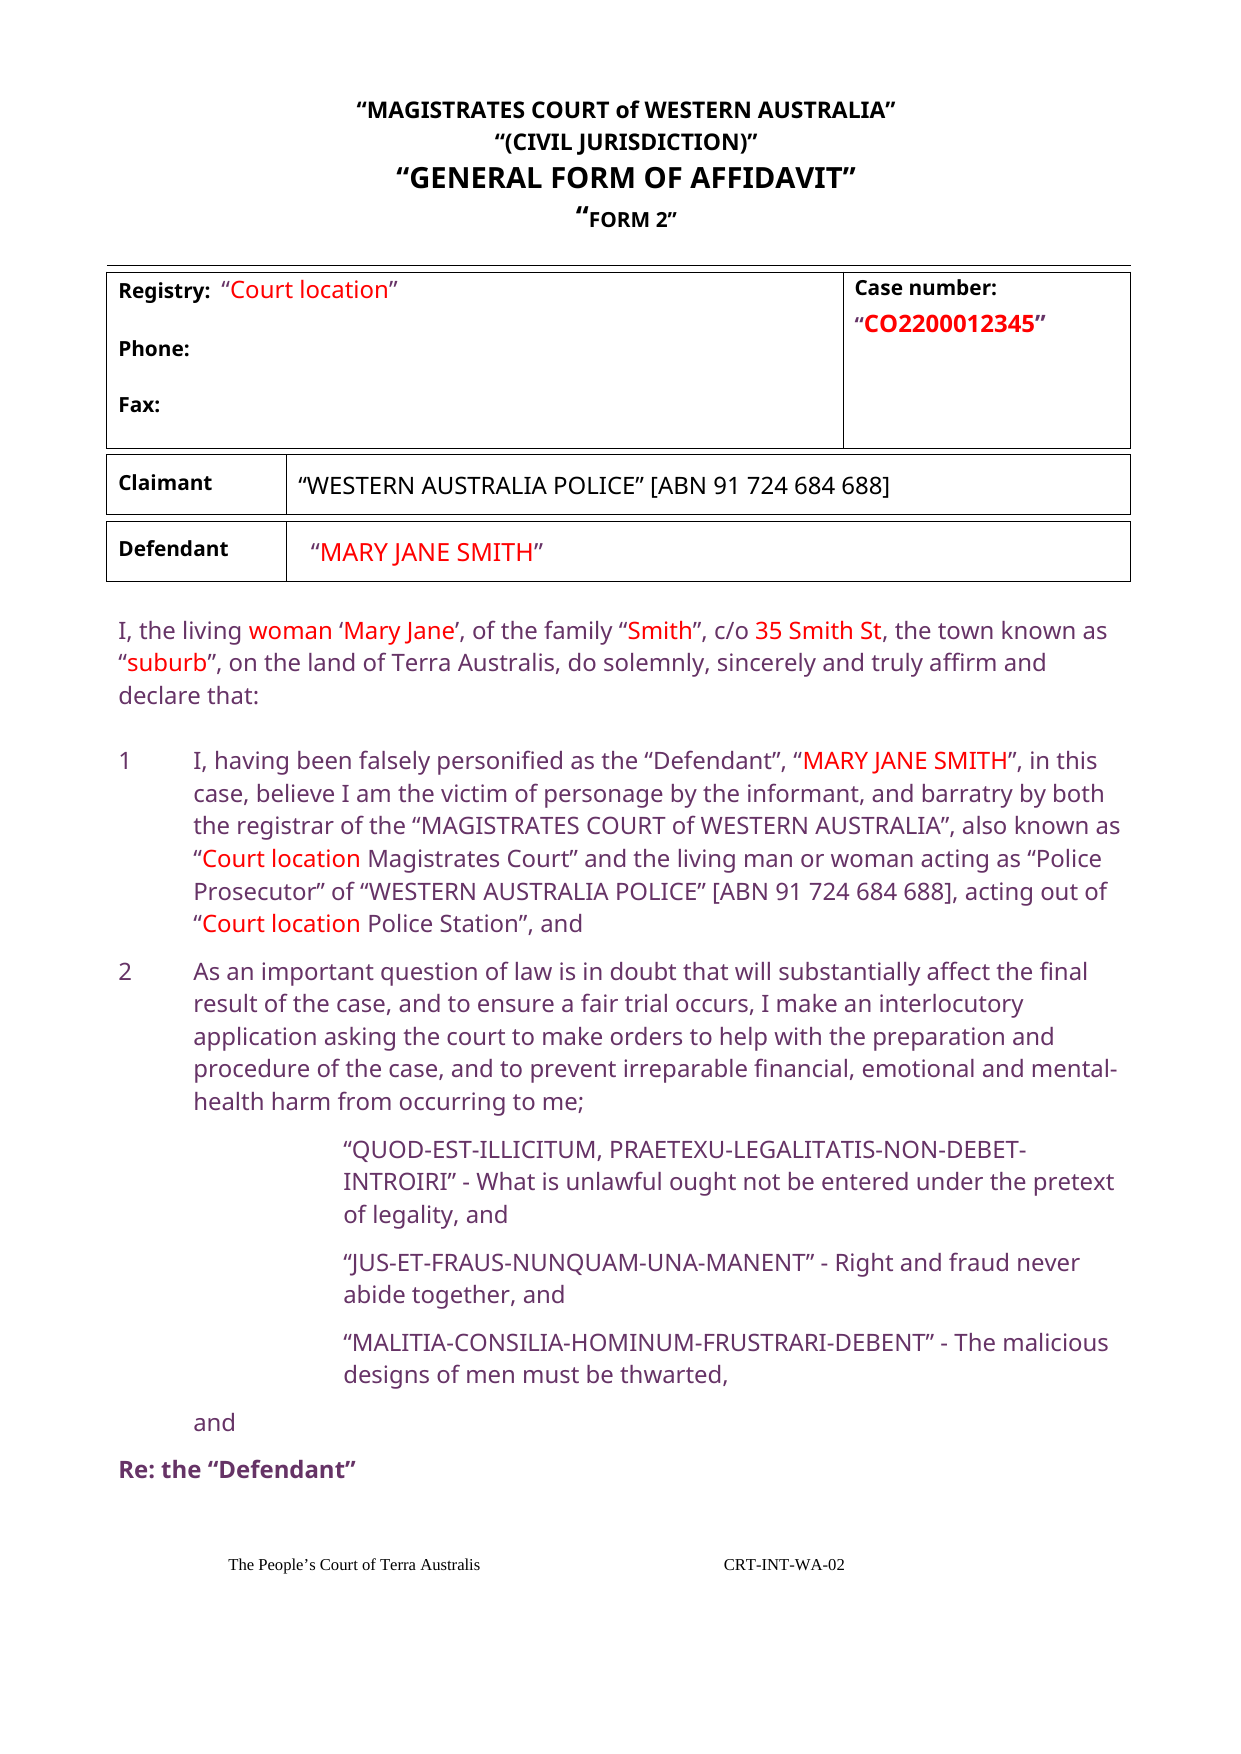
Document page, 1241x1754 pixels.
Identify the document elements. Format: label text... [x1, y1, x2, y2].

subtitle “MAGISTRATES COURT of WESTERN AUSTRALIA” [118, 94, 1134, 126]
text “MALITIA-CONSILIA-HOMINUM-FRUSTRARI-DEBENT” - The malicious designs of men must be thwarted, [343, 1326, 1134, 1391]
subtitle “(CIVIL JURISDICTION)” [118, 126, 1134, 157]
text “QUOD-EST-ILLICITUM, PRAETEXU-LEGALITATIS-NON-DEBET-INTROIRI” - What is unlawful ought not be entered under the pretext of legality, and [343, 1132, 1134, 1230]
list As an important question of law is in doubt that will substantially affect the final result of the case, and to ensure a fair trial occurs, I make an interlocutory application asking the court to make orders to help with the preparation and procedure of the case, and to prevent irreparable financial, emotional and mental-health harm from occurring to me; [118, 954, 1134, 1117]
table_header “MARY JANE SMITH” [287, 522, 1130, 581]
text “FORM 2” [118, 197, 1134, 236]
table_cell Case number: “CO2200012345” [844, 273, 1130, 447]
table_header “WESTERN AUSTRALIA POLICE” [ABN 91 724 684 688] [287, 455, 1130, 514]
table_header [107, 266, 1131, 272]
list I, having been falsely personified as the “Defendant”, “MARY JANE SMITH”, in this case, believe I am the victim of personage by the informant, and barratry by both the registrar of the “MAGISTRATES COURT of WESTERN AUSTRALIA”, also known as “Court location Magistrates Court” and the living man or woman acting as “Police Prosecutor” of “WESTERN AUSTRALIA POLICE” [ABN 91 724 684 688], acting out of “Court location Police Station”, and [118, 744, 1134, 939]
table_cell Registry: “Court location” Phone: Fax: [107, 273, 843, 447]
table_header Claimant [107, 455, 286, 514]
table_header Defendant [107, 522, 286, 581]
text “JUS-ET-FRAUS-NUNQUAM-UNA-MANENT” - Right and fraud never abide together, and [343, 1245, 1134, 1311]
text Re: the “Defendant” [118, 1453, 1134, 1486]
text and [193, 1406, 1134, 1438]
text I, the living woman ‘Mary Jane’, of the family “Smith”, c/o 35 Smith St, the town known as “suburb”, on the land of Terra Australis, do solemnly, sincerely and truly affirm and declare that: [118, 613, 1134, 711]
subtitle “GENERAL FORM OF AFFIDAVIT” [118, 157, 1134, 197]
